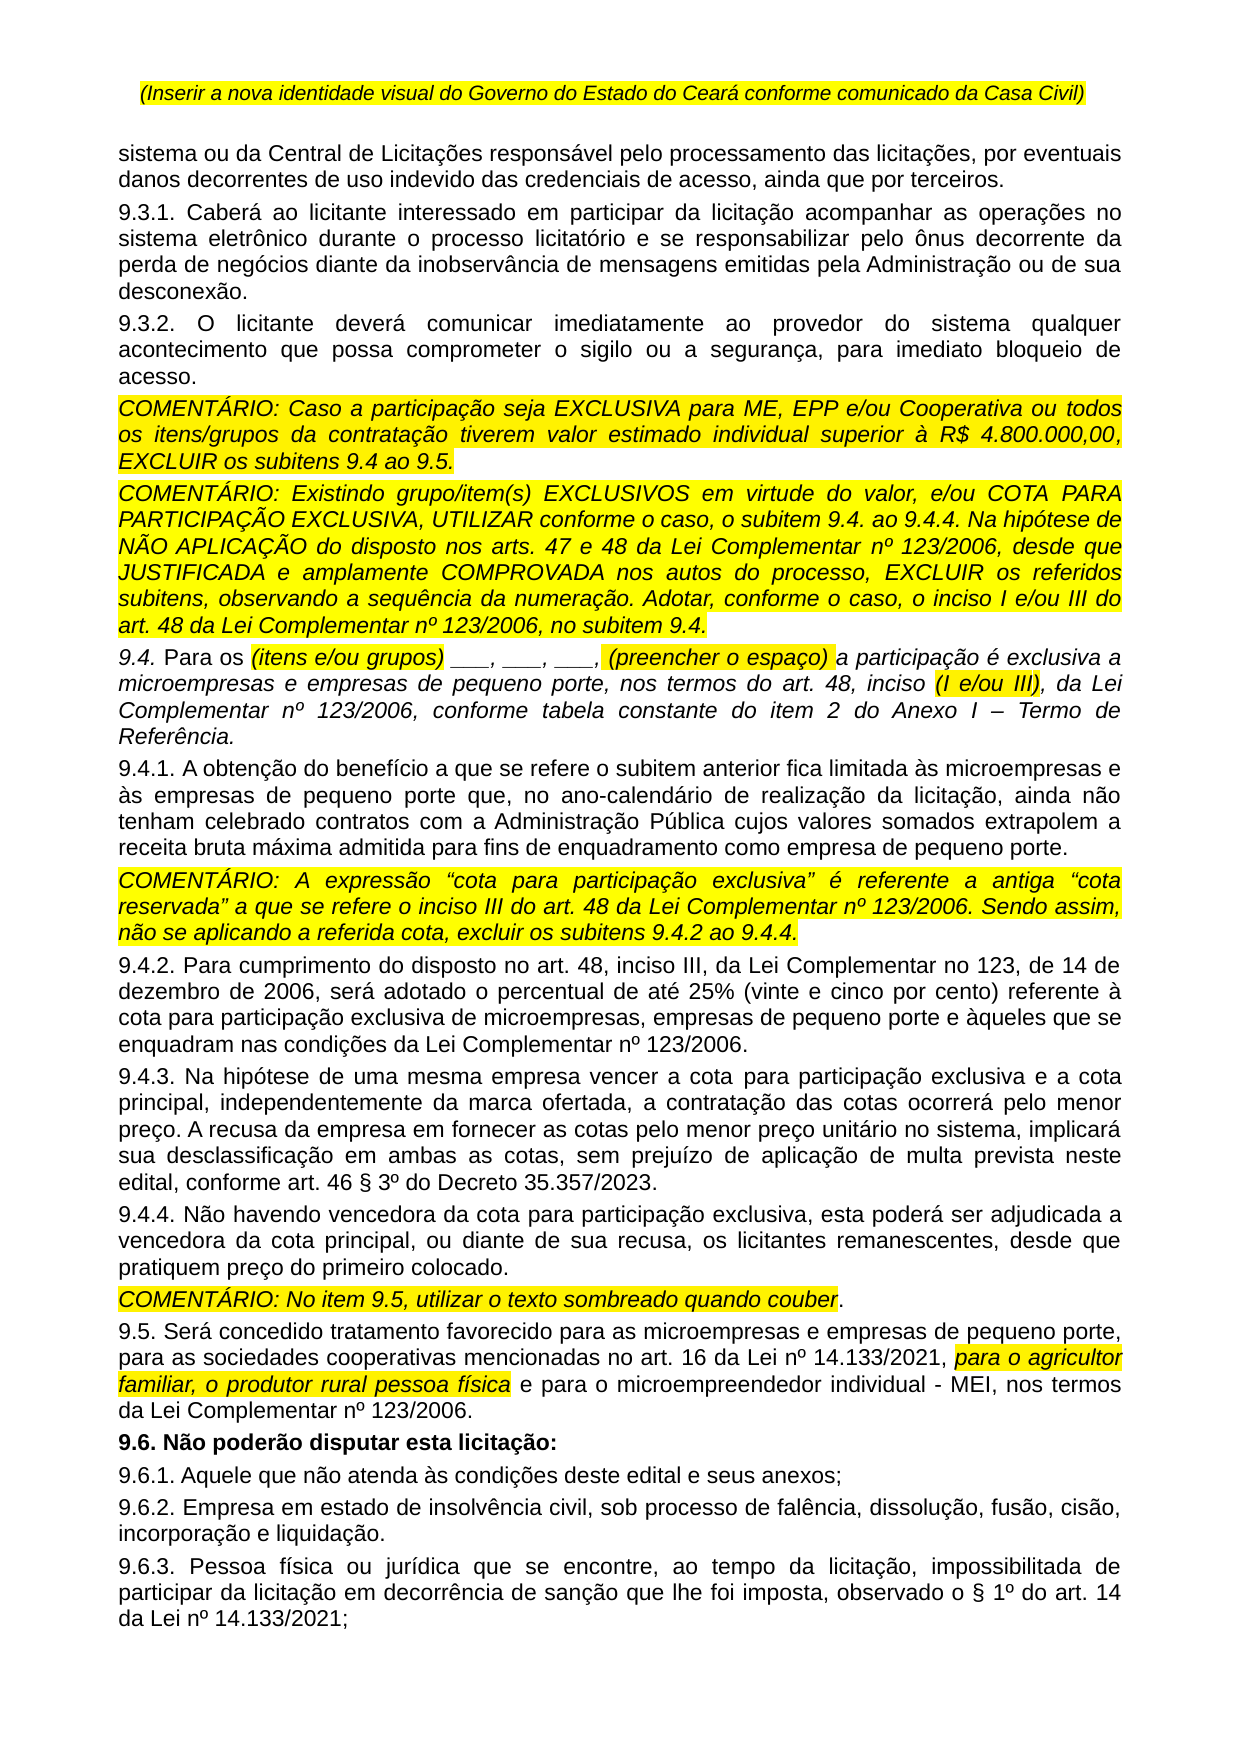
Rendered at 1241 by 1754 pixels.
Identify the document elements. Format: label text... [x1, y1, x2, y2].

text 9.5. Será concedido tratamento favorecido para as microempresas e empresas de pequeno porte, para as sociedades cooperativas mencionadas no art. 16 da Lei nº 14.133/2021, para o agricultor familiar, o produtor rural pessoa física e para o microempreendedor individual - MEI, nos termos da Lei Complementar nº 123/2006. [118, 1318, 1122, 1423]
text COMENTÁRIO: A expressão “cota para participação exclusiva” é referente a antiga “cota reservada” a que se refere o inciso III do art. 48 da Lei Complementar nº 123/2006. Sendo assim, não se aplicando a referida cota, excluir os subitens 9.4.2 ao 9.4.4. [118, 867, 1122, 946]
text COMENTÁRIO: Caso a participação seja EXCLUSIVA para ME, EPP e/ou Cooperativa ou todos os itens/grupos da contratação tiverem valor estimado individual superior à R$ 4.800.000,00, EXCLUIR os subitens 9.4 ao 9.5. [118, 395, 1122, 474]
text 9.6.3. Pessoa física ou jurídica que se encontre, ao tempo da licitação, impossibilitada de participar da licitação em decorrência de sanção que lhe foi imposta, observado o § 1º do art. 14 da Lei nº 14.133/2021; [118, 1553, 1122, 1632]
text 9.6.1. Aquele que não atenda às condições deste edital e seus anexos; [118, 1462, 1122, 1488]
text COMENTÁRIO: No item 9.5, utilizar o texto sombreado quando couber. [118, 1286, 1122, 1312]
text 9.4.2. Para cumprimento do disposto no art. 48, inciso III, da Lei Complementar no 123, de 14 de dezembro de 2006, será adotado o percentual de até 25% (vinte e cinco por cento) referente à cota para participação exclusiva de microempresas, empresas de pequeno porte e àqueles que se enquadram nas condições da Lei Complementar nº 123/2006. [118, 952, 1122, 1057]
text COMENTÁRIO: Existindo grupo/item(s) EXCLUSIVOS em virtude do valor, e/ou COTA PARA PARTICIPAÇÃO EXCLUSIVA, UTILIZAR conforme o caso, o subitem 9.4. ao 9.4.4. Na hipótese de NÃO APLICAÇÃO do disposto nos arts. 47 e 48 da Lei Complementar nº 123/2006, desde que JUSTIFICADA e amplamente COMPROVADA nos autos do processo, EXCLUIR os referidos subitens, observando a sequência da numeração. Adotar, conforme o caso, o inciso I e/ou III do art. 48 da Lei Complementar nº 123/2006, no subitem 9.4. [118, 480, 1122, 638]
text 9.4.4. Não havendo vencedora da cota para participação exclusiva, esta poderá ser adjudicada a vencedora da cota principal, ou diante de sua recusa, os licitantes remanescentes, desde que pratiquem preço do primeiro colocado. [118, 1201, 1122, 1280]
text 9.6. Não poderão disputar esta licitação: [118, 1429, 1122, 1456]
text 9.3.1. Caberá ao licitante interessado em participar da licitação acompanhar as operações no sistema eletrônico durante o processo licitatório e se responsabilizar pelo ônus decorrente da perda de negócios diante da inobservância de mensagens emitidas pela Administração ou de sua desconexão. [118, 198, 1122, 304]
text 9.4.3. Na hipótese de uma mesma empresa vencer a cota para participação exclusiva e a cota principal, independentemente da marca ofertada, a contratação das cotas ocorrerá pelo menor preço. A recusa da empresa em fornecer as cotas pelo menor preço unitário no sistema, implicará sua desclassificação em ambas as cotas, sem prejuízo de aplicação de multa prevista neste edital, conforme art. 46 § 3º do Decreto 35.357/2023. [118, 1063, 1122, 1195]
text 9.4. Para os (itens e/ou grupos) ___, ___, ___, (preencher o espaço) a participação é exclusiva a microempresas e empresas de pequeno porte, nos termos do art. 48, inciso (I e/ou III), da Lei Complementar nº 123/2006, conforme tabela constante do item 2 do Anexo I – Termo de Referência. [118, 644, 1122, 749]
text 9.3.2. O licitante deverá comunicar imediatamente ao provedor do sistema qualquer acontecimento que possa comprometer o sigilo ou a segurança, para imediato bloqueio de acesso. [118, 310, 1122, 389]
text 9.6.2. Empresa em estado de insolvência civil, sob processo de falência, dissolução, fusão, cisão, incorporação e liquidação. [118, 1494, 1122, 1547]
text sistema ou da Central de Licitações responsável pelo processamento das licitações, por eventuais danos decorrentes de uso indevido das credenciais de acesso, ainda que por terceiros. [118, 140, 1122, 193]
text 9.4.1. A obtenção do benefício a que se refere o subitem anterior fica limitada às microempresas e às empresas de pequeno porte que, no ano-calendário de realização da licitação, ainda não tenham celebrado contratos com a Administração Pública cujos valores somados extrapolem a receita bruta máxima admitida para fins de enquadramento como empresa de pequeno porte. [118, 755, 1122, 861]
